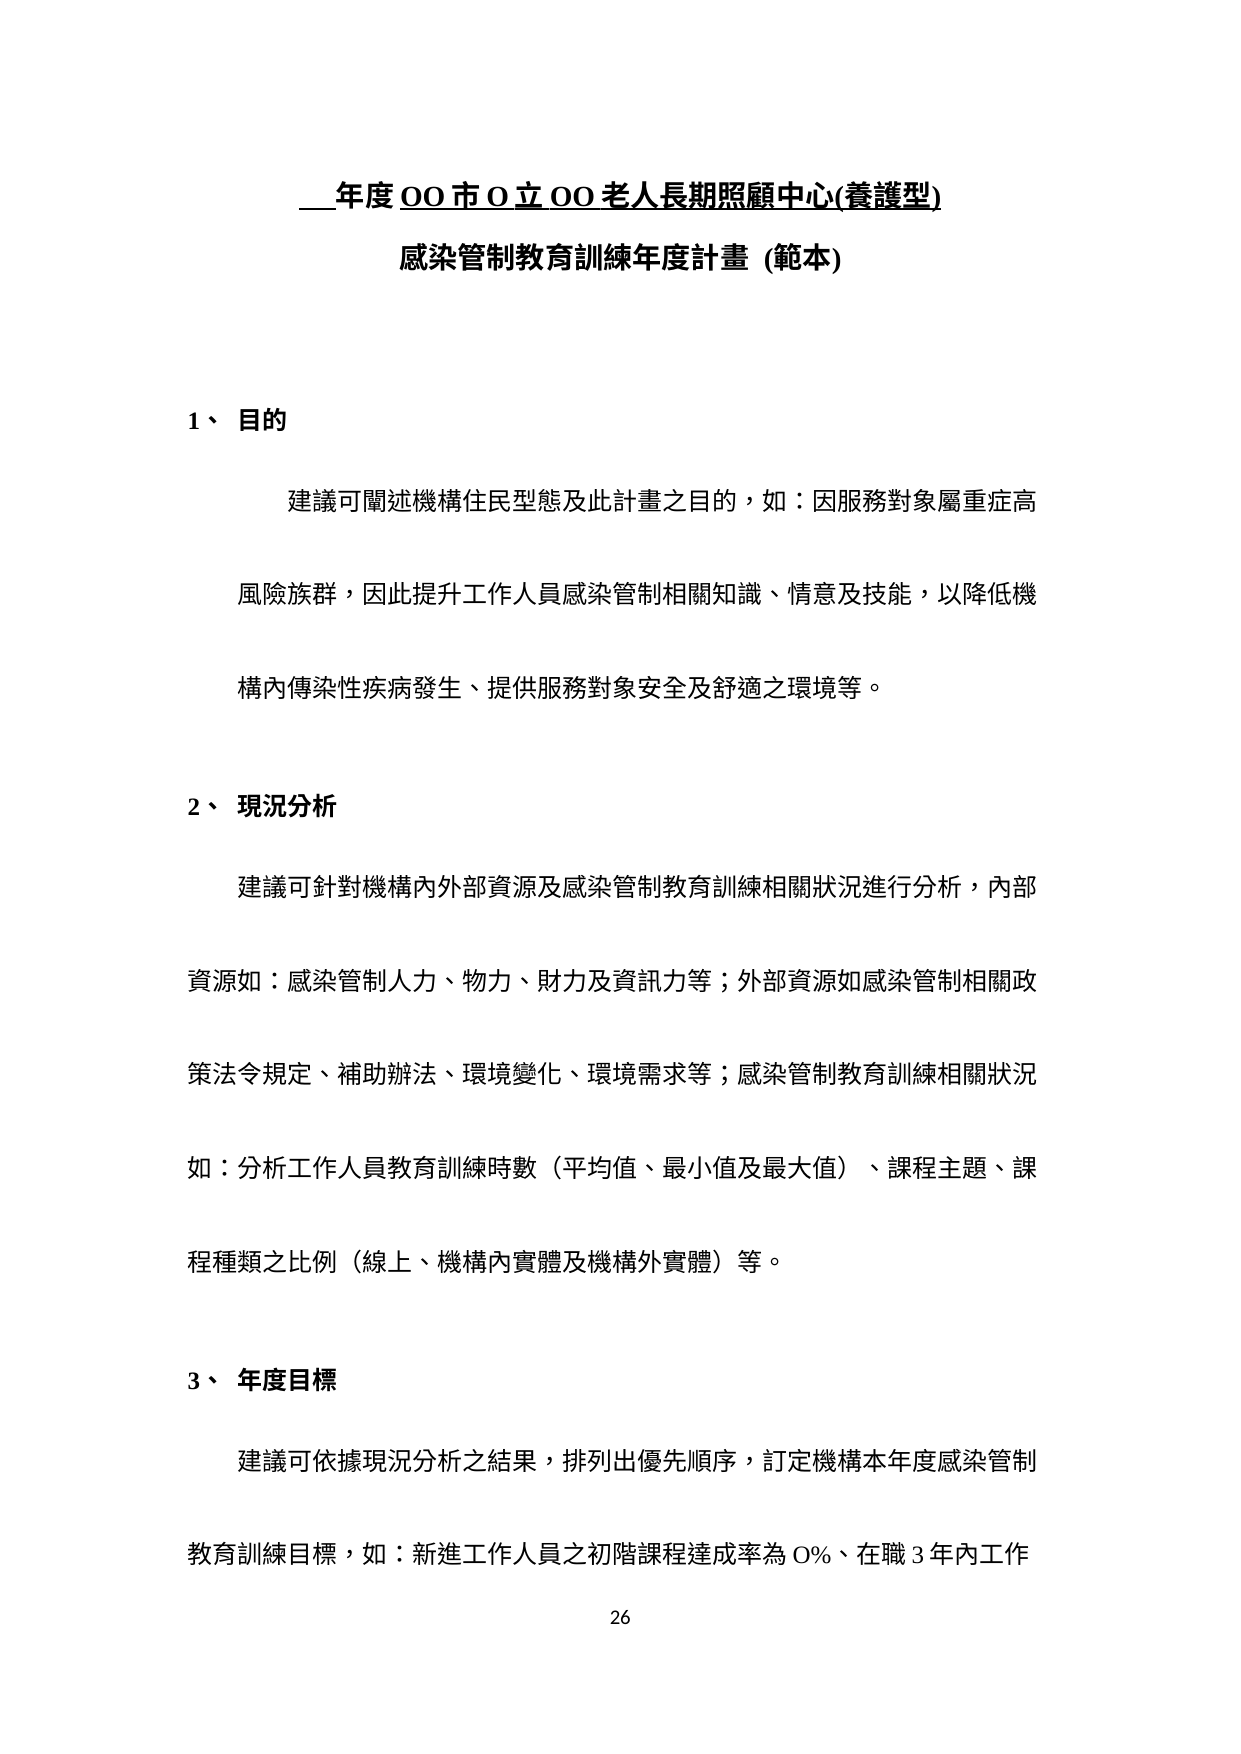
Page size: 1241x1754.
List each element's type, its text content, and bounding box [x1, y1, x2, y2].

text 年度OO市O立OO老人長期照顧中心(養護型) 感染管制教育訓練年度計畫 (範本) [187, 152, 1053, 277]
list 現況分析 [187, 763, 1053, 826]
text 建議可闡述機構住民型態及此計畫之目的，如：因服務對象屬重症高風險族群，因此提升工作人員感染管制相關知識、情意及技能，以降低機構內傳染性疾病發生、提供服務對象安全及舒適之環境等。 [238, 458, 1053, 708]
list 年度目標 [187, 1337, 1053, 1399]
list 目的 [187, 377, 1053, 439]
text 建議可依據現況分析之結果，排列出優先順序，訂定機構本年度感染管制教育訓練目標，如：新進工作人員之初階課程達成率為O%、在職3年內工作 [187, 1418, 1053, 1574]
text 建議可針對機構內外部資源及感染管制教育訓練相關狀況進行分析，內部資源如：感染管制人力、物力、財力及資訊力等；外部資源如感染管制相關政策法令規定、補助辦法、環境變化、環境需求等；感染管制教育訓練相關狀況如：分析工作人員教育訓練時數（平均值、最小值及最大值）、課程主題、課程種類之比例（線上、機構內實體及機構外實體）等。 [187, 844, 1053, 1281]
